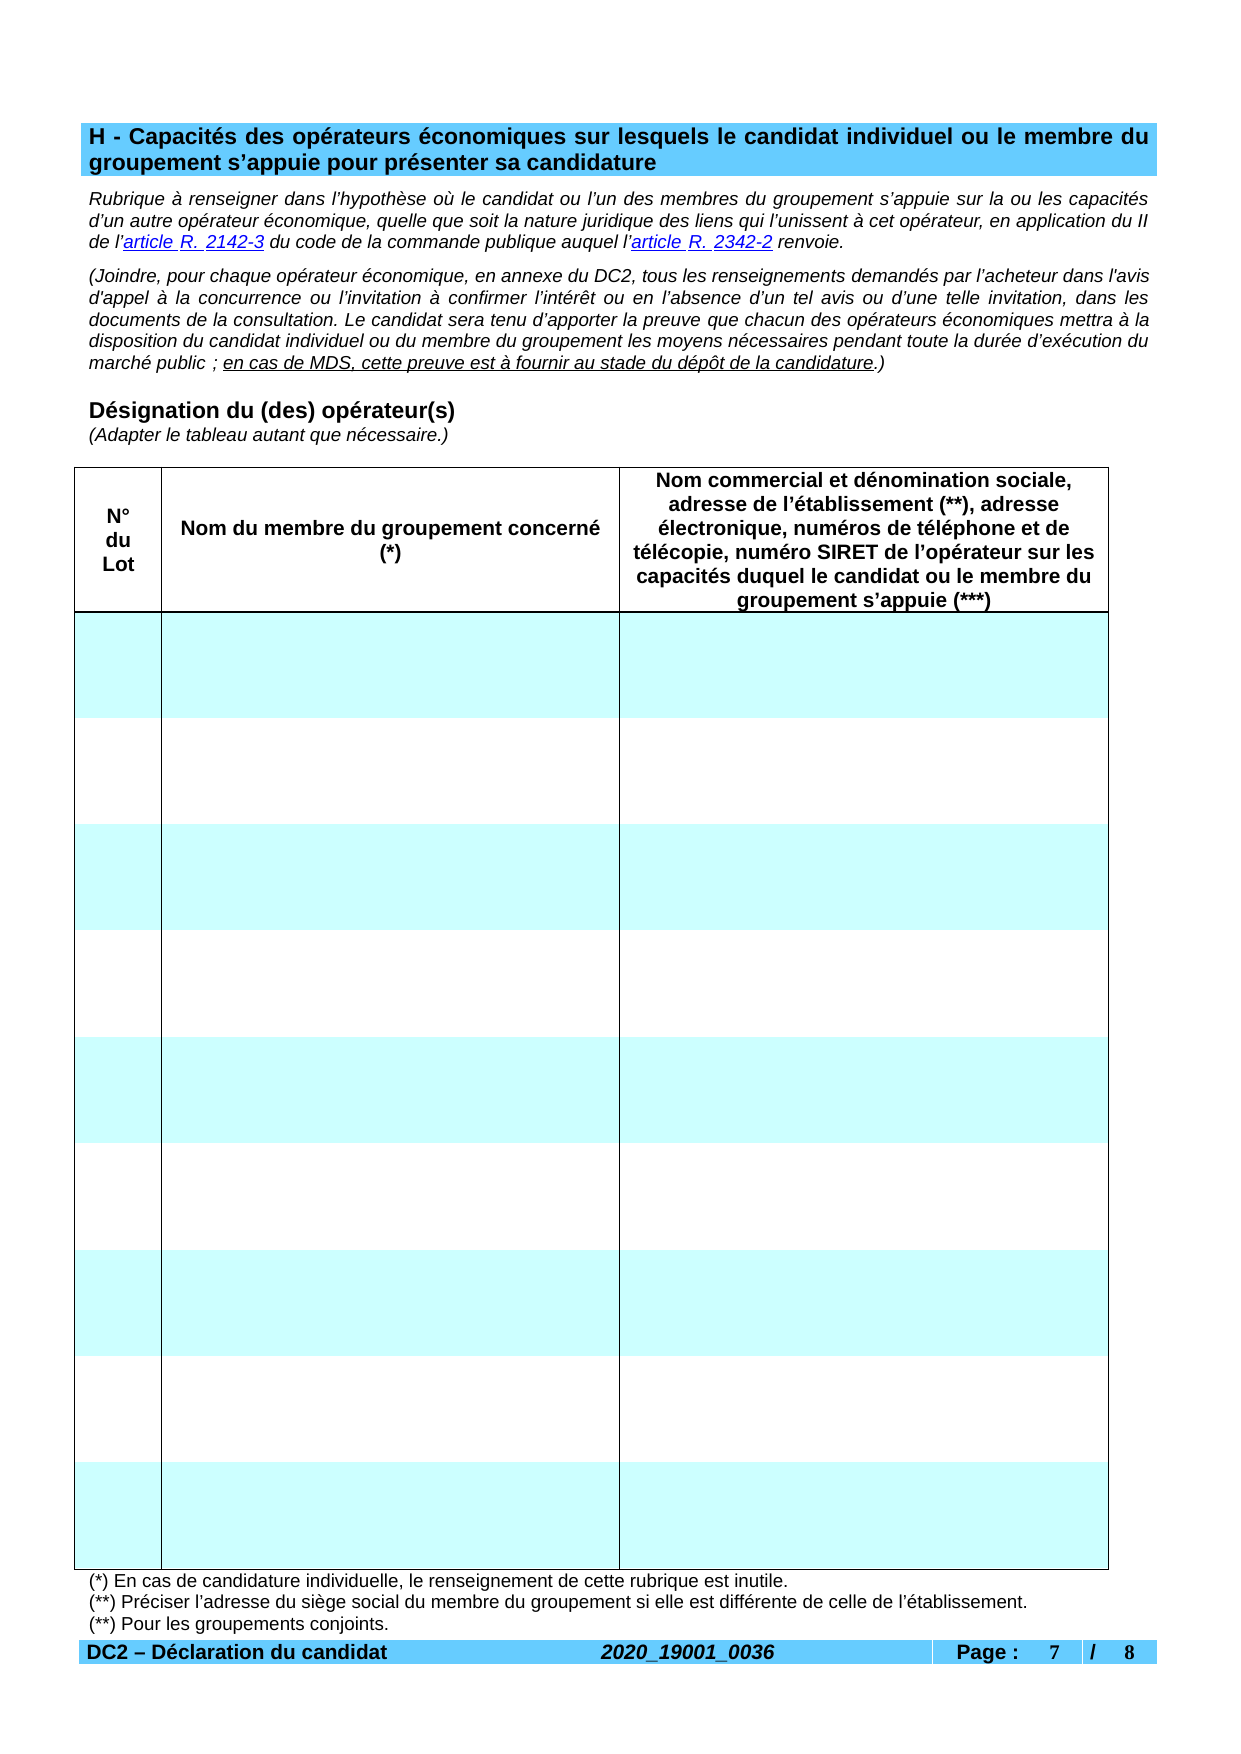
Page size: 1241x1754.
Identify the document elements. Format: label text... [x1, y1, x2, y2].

text (**) Préciser l’adresse du siège social du membre du groupement si elle est différente de celle de l’établissement. [89, 1591, 1152, 1613]
table_cell [162, 613, 619, 718]
table_header H - Capacités des opérateurs économiques sur lesquels le candidat individuel ou le membre du groupement s’appuie pour présenter sa candidature [81, 123, 1157, 176]
table_cell [162, 1037, 619, 1143]
text (**) Pour les groupements conjoints. [89, 1613, 1152, 1634]
text Rubrique à renseigner dans l’hypothèse où le candidat ou l’un des membres du groupement s’appuie sur la ou les capacités d’un autre opérateur économique, quelle que soit la nature juridique des liens qui l’unissent à cet opérateur, en application du II de l’article R. 2142-3 du code de la commande publique auquel l’article R. 2342-2 renvoie. [89, 188, 1152, 253]
table_cell [620, 824, 1108, 930]
table_cell [620, 1462, 1108, 1568]
table_cell [162, 718, 619, 824]
text (Adapter le tableau autant que nécessaire.) [89, 423, 1152, 445]
table_cell [620, 613, 1108, 718]
table_cell [162, 824, 619, 930]
table_cell [162, 1356, 619, 1462]
table_cell [620, 1250, 1108, 1356]
text (Joindre, pour chaque opérateur économique, en annexe du DC2, tous les renseignements demandés par l’acheteur dans l'avis d'appel à la concurrence ou l’invitation à confirmer l’intérêt ou en l’absence d’un tel avis ou d’une telle invitation, dans les documents de la consultation. Le candidat sera tenu d’apporter la preuve que chacun des opérateurs économiques mettra à la disposition du candidat individuel ou du membre du groupement les moyens nécessaires pendant toute la durée d’exécution du marché public ; en cas de MDS, cette preuve est à fournir au stade du dépôt de la candidature.) [89, 265, 1152, 373]
table_cell [75, 930, 161, 1037]
table_header Nom du membre du groupement concerné (*) [162, 468, 619, 611]
table_cell [75, 824, 161, 930]
table_cell [75, 1462, 161, 1568]
table_cell [620, 718, 1108, 824]
table_cell [162, 1462, 619, 1568]
table_header N° du Lot [75, 468, 161, 611]
table_cell [620, 930, 1108, 1037]
table_cell [75, 1037, 161, 1143]
table_cell [162, 930, 619, 1037]
table_cell [75, 1250, 161, 1356]
text (*) En cas de candidature individuelle, le renseignement de cette rubrique est inutile. [89, 1569, 1152, 1591]
table_header Nom commercial et dénomination sociale, adresse de l’établissement (**), adresse électronique, numéros de téléphone et de télécopie, numéro SIRET de l’opérateur sur les capacités duquel le candidat ou le membre du groupement s’appuie (***) [620, 468, 1108, 611]
text Désignation du (des) opérateur(s) [89, 397, 1152, 423]
table_cell [620, 1143, 1108, 1249]
table_cell [162, 1250, 619, 1356]
table_cell [162, 1143, 619, 1249]
table_cell [75, 1143, 161, 1249]
table_cell [75, 718, 161, 824]
table_cell [75, 613, 161, 718]
table_cell [620, 1037, 1108, 1143]
table_cell [620, 1356, 1108, 1462]
table_cell [75, 1356, 161, 1462]
